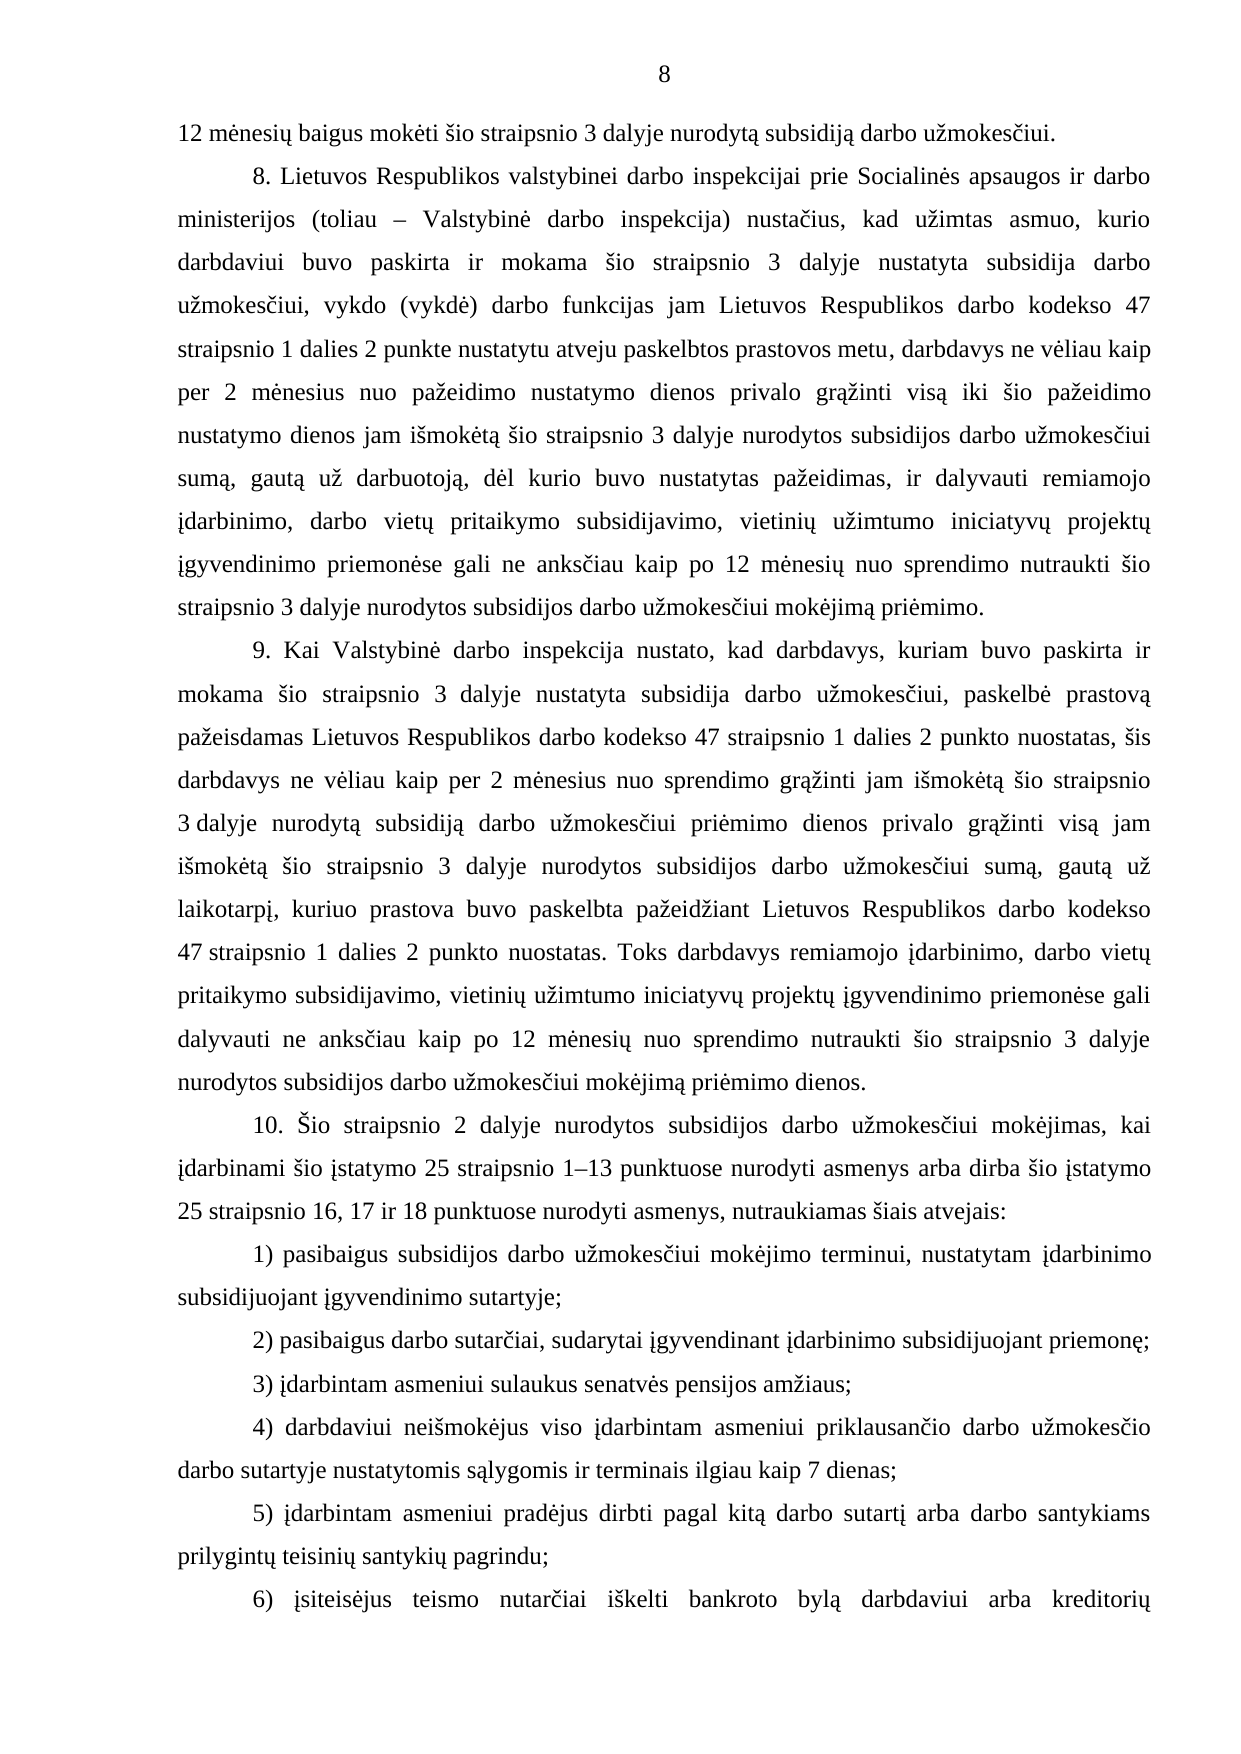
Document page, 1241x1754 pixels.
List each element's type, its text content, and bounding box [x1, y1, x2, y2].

text 3) įdarbintam asmeniui sulaukus senatvės pensijos amžiaus; [177, 1369, 1152, 1397]
text 12 mėnesių baigus mokėti šio straipsnio 3 dalyje nurodytą subsidiją darbo užmokesčiui. [177, 118, 1152, 147]
text 2) pasibaigus darbo sutarčiai, sudarytai įgyvendinant įdarbinimo subsidijuojant priemonę; [177, 1326, 1152, 1354]
text 8. Lietuvos Respublikos valstybinei darbo inspekcijai prie Socialinės apsaugos ir darbo ministerijos (toliau – Valstybinė darbo inspekcija) nustačius, kad užimtas asmuo, kurio darbdaviui buvo paskirta ir mokama šio straipsnio 3 dalyje nustatyta subsidija darbo užmokesčiui, vykdo (vykdė) darbo funkcijas jam Lietuvos Respublikos darbo kodekso 47 straipsnio 1 dalies 2 punkte nustatytu atveju paskelbtos prastovos metu, darbdavys ne vėliau kaip per 2 mėnesius nuo pažeidimo nustatymo dienos privalo grąžinti visą iki šio pažeidimo nustatymo dienos jam išmokėtą šio straipsnio 3 dalyje nurodytos subsidijos darbo užmokesčiui sumą, gautą už darbuotoją, dėl kurio buvo nustatytas pažeidimas, ir dalyvauti remiamojo įdarbinimo, darbo vietų pritaikymo subsidijavimo, vietinių užimtumo iniciatyvų projektų įgyvendinimo priemonėse gali ne anksčiau kaip po 12 mėnesių nuo sprendimo nutraukti šio straipsnio 3 dalyje nurodytos subsidijos darbo užmokesčiui mokėjimą priėmimo. [177, 161, 1152, 621]
text 6) įsiteisėjus teismo nutarčiai iškelti bankroto bylą darbdaviui arba kreditorių [177, 1584, 1152, 1613]
text 1) pasibaigus subsidijos darbo užmokesčiui mokėjimo terminui, nustatytam įdarbinimo subsidijuojant įgyvendinimo sutartyje; [177, 1239, 1152, 1311]
text 9. Kai Valstybinė darbo inspekcija nustato, kad darbdavys, kuriam buvo paskirta ir mokama šio straipsnio 3 dalyje nustatyta subsidija darbo užmokesčiui, paskelbė prastovą pažeisdamas Lietuvos Respublikos darbo kodekso 47 straipsnio 1 dalies 2 punkto nuostatas, šis darbdavys ne vėliau kaip per 2 mėnesius nuo sprendimo grąžinti jam išmokėtą šio straipsnio 3 dalyje nurodytą subsidiją darbo užmokesčiui priėmimo dienos privalo grąžinti visą jam išmokėtą šio straipsnio 3 dalyje nurodytos subsidijos darbo užmokesčiui sumą, gautą už laikotarpį, kuriuo prastova buvo paskelbta pažeidžiant Lietuvos Respublikos darbo kodekso 47 straipsnio 1 dalies 2 punkto nuostatas. Toks darbdavys remiamojo įdarbinimo, darbo vietų pritaikymo subsidijavimo, vietinių užimtumo iniciatyvų projektų įgyvendinimo priemonėse gali dalyvauti ne anksčiau kaip po 12 mėnesių nuo sprendimo nutraukti šio straipsnio 3 dalyje nurodytos subsidijos darbo užmokesčiui mokėjimą priėmimo dienos. [177, 636, 1152, 1096]
text 5) įdarbintam asmeniui pradėjus dirbti pagal kitą darbo sutartį arba darbo santykiams prilygintų teisinių santykių pagrindu; [177, 1498, 1152, 1570]
text 4) darbdaviui neišmokėjus viso įdarbintam asmeniui priklausančio darbo užmokesčio darbo sutartyje nustatytomis sąlygomis ir terminais ilgiau kaip 7 dienas; [177, 1412, 1152, 1484]
text 10. Šio straipsnio 2 dalyje nurodytos subsidijos darbo užmokesčiui mokėjimas, kai įdarbinami šio įstatymo 25 straipsnio 1–13 punktuose nurodyti asmenys arba dirba šio įstatymo 25 straipsnio 16, 17 ir 18 punktuose nurodyti asmenys, nutraukiamas šiais atvejais: [177, 1110, 1152, 1225]
